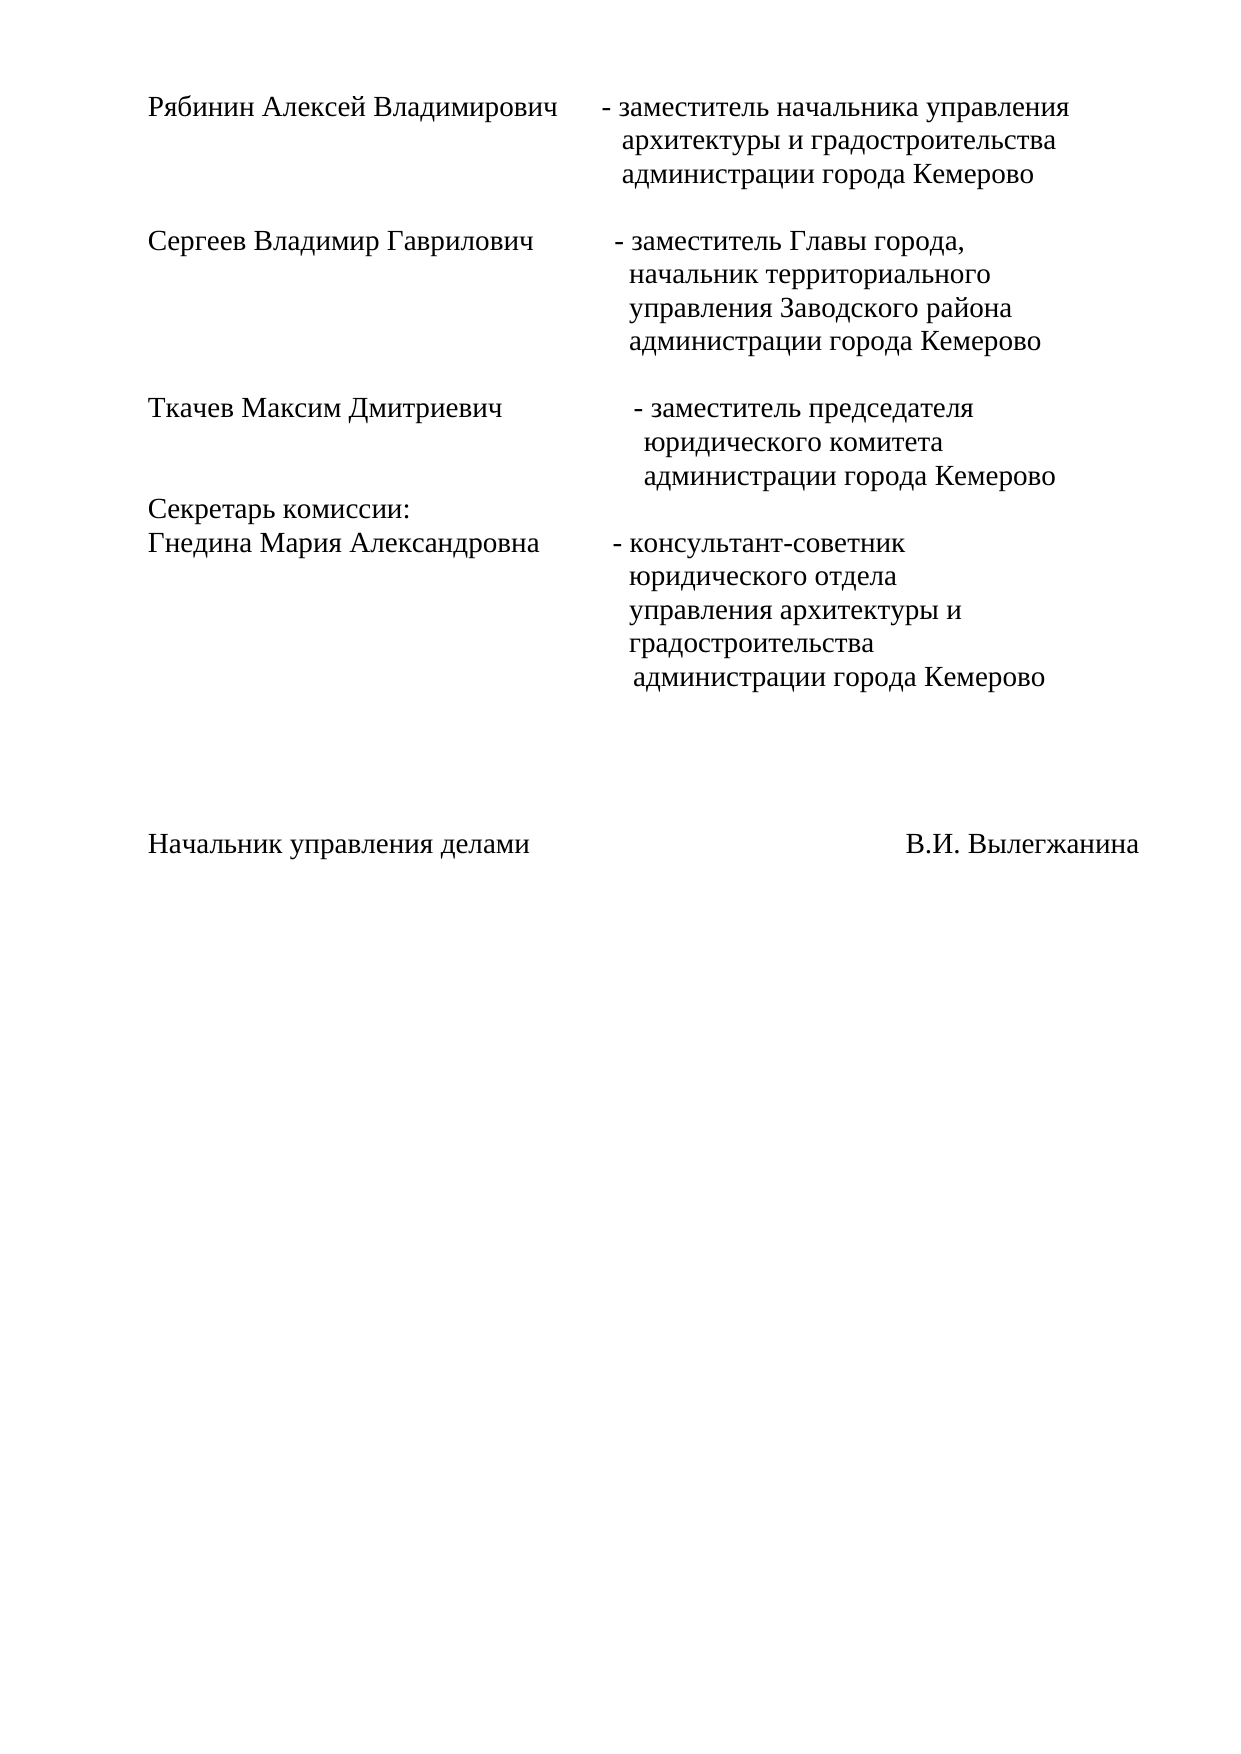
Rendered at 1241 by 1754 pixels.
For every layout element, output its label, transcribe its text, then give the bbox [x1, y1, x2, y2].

text начальник территориального [148, 256, 1152, 290]
text архитектуры и градостроительства [148, 122, 1152, 156]
text Гнедина Мария Александровна - консультант-советник [148, 525, 1181, 558]
text юридического комитета [148, 424, 1152, 458]
text Секретарь комиссии: [148, 491, 1152, 525]
text администрации города Кемерово [148, 156, 1152, 189]
text Ткачев Максим Дмитриевич - заместитель председателя [148, 391, 1152, 424]
text администрации города Кемерово [148, 323, 1152, 357]
text Начальник управления делами В.И. Вылегжанина [148, 827, 1152, 860]
text управления архитектуры и [148, 592, 1181, 625]
text управления Заводского района [148, 290, 1152, 323]
title Рябинин Алексей Владимирович - заместитель начальника управления [148, 89, 1152, 122]
text юридического отдела [148, 558, 1181, 592]
text администрации города Кемерово [148, 659, 1152, 692]
text администрации города Кемерово [148, 458, 1152, 491]
text градостроительства [148, 625, 1181, 659]
text Сергеев Владимир Гаврилович - заместитель Главы города, [148, 223, 1152, 256]
